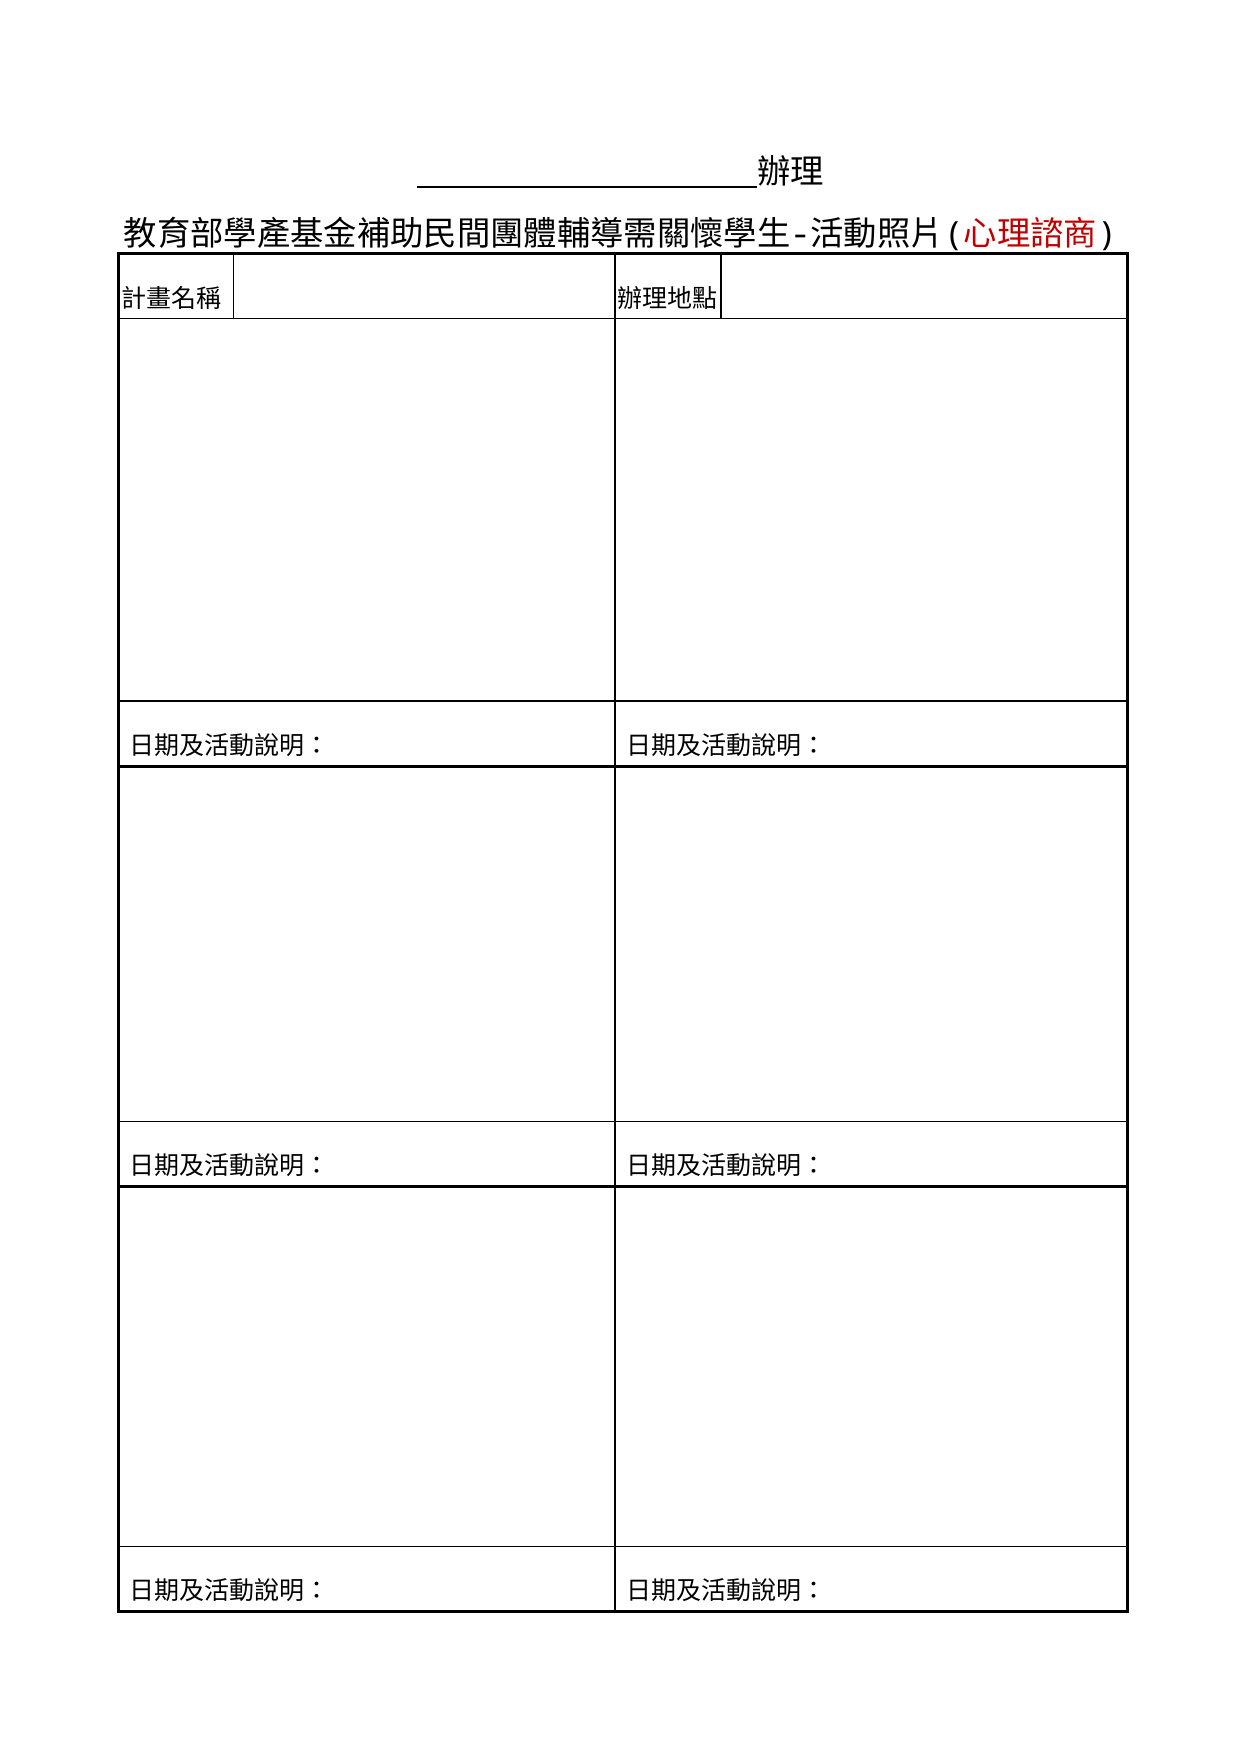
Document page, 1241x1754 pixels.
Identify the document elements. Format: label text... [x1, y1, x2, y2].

table_header 計畫名稱 [120, 255, 233, 318]
table_header 辦理地點 [616, 255, 720, 318]
table_cell 日期及活動說明： [120, 1547, 614, 1610]
table_cell 日期及活動說明： [616, 1547, 1126, 1610]
table_header [722, 255, 1126, 318]
table_cell 日期及活動說明： [120, 1122, 614, 1185]
table_cell [616, 319, 1126, 700]
text 教育部學產基金補助民間團體輔導需關懷學生-活動照片(心理諮商) [118, 189, 1122, 252]
table_cell 日期及活動說明： [616, 1122, 1126, 1185]
table_cell [120, 319, 614, 700]
table_cell [616, 1188, 1126, 1546]
table_cell [120, 768, 614, 1121]
table_cell 日期及活動說明： [616, 702, 1126, 764]
table_header [234, 255, 614, 318]
table_cell 日期及活動說明： [120, 702, 614, 764]
table_cell [120, 1188, 614, 1546]
table_cell [616, 768, 1126, 1121]
text 辦理 [118, 127, 1122, 189]
